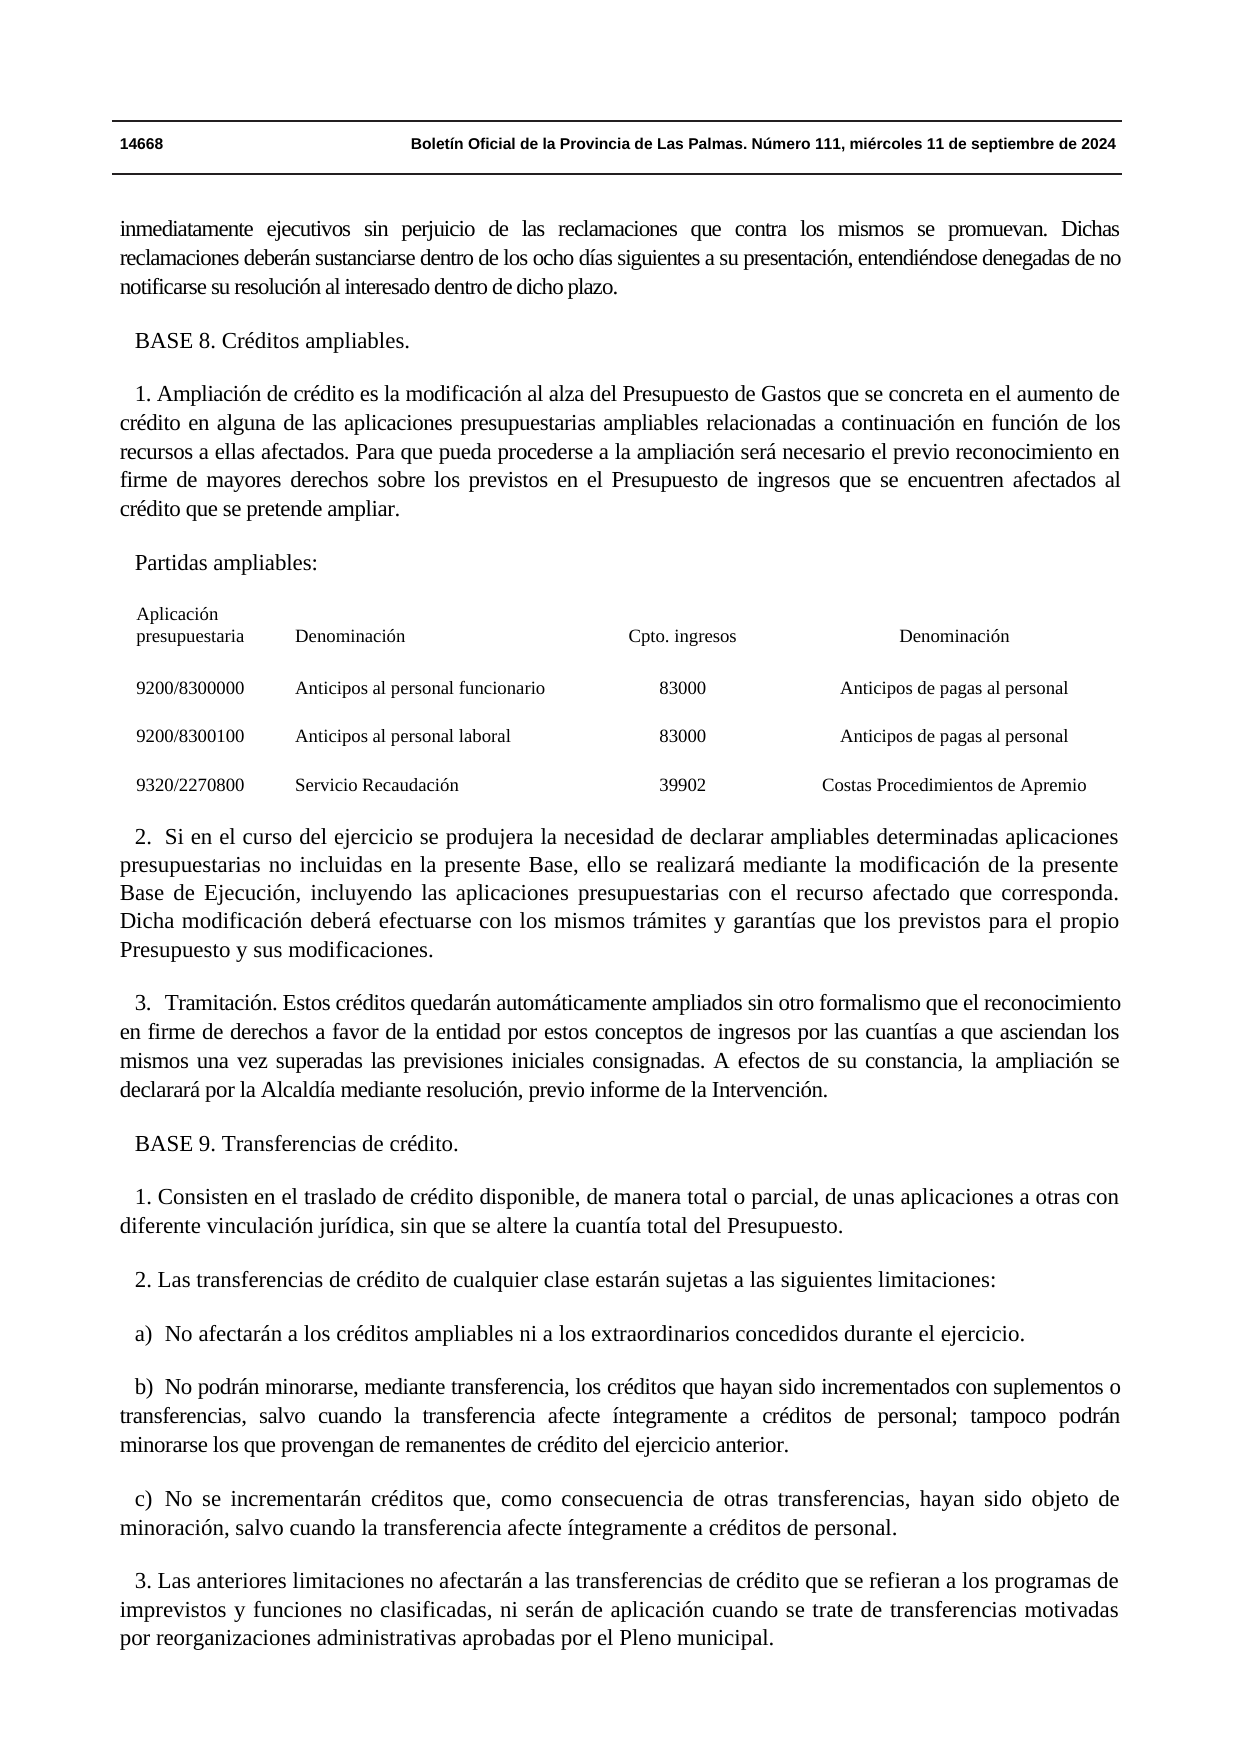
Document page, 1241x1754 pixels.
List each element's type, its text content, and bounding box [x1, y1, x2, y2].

text 1. Consisten en el traslado de crédito disponible, de manera total o parcial, de unas aplicaciones a otras con diferente vinculación jurídica, sin que se altere la cuantía total del Presupuesto. [119, 1181, 1121, 1239]
table_header [269, 591, 585, 625]
table_cell Anticipos de pagas al personal [780, 662, 1129, 711]
table_header [780, 591, 1129, 625]
list No podrán minorarse, mediante transferencia, los créditos que hayan sido incrementados con suplementos o transferencias, salvo cuando la transferencia afecte íntegramente a créditos de personal; tampoco podrán minorarse los que provengan de remanentes de crédito del ejercicio anterior. [119, 1372, 1121, 1458]
list No se incrementarán créditos que, como consecuencia de otras transferencias, hayan sido objeto de minoración, salvo cuando la transferencia afecte íntegramente a créditos de personal. [119, 1483, 1121, 1541]
table_cell 83000 [585, 662, 780, 711]
table_cell Denominación [269, 625, 585, 662]
list Si en el curso del ejercicio se produjera la necesidad de declarar ampliables determinadas aplicaciones presupuestarias no incluidas en la presente Base, ello se realizará mediante la modificación de la presente Base de Ejecución, incluyendo las aplicaciones presupuestarias con el recurso afectado que corresponda. Dicha modificación deberá efectuarse con los mismos trámites y garantías que los previstos para el propio Presupuesto y sus modificaciones. [119, 822, 1121, 963]
table_cell 83000 [585, 711, 780, 759]
text BASE 9. Transferencias de crédito. [134, 1131, 1121, 1157]
table_cell Cpto. ingresos [585, 625, 780, 662]
table_cell 9200/8300100 [112, 711, 269, 759]
text 3. Las anteriores limitaciones no afectarán a las transferencias de crédito que se refieran a los programas de imprevistos y funciones no clasificadas, ni serán de aplicación cuando se trate de transferencias motivadas por reorganizaciones administrativas aprobadas por el Pleno municipal. [119, 1566, 1121, 1652]
table_cell 39902 [585, 760, 780, 803]
table_header [585, 591, 780, 625]
list No afectarán a los créditos ampliables ni a los extraordinarios concedidos durante el ejercicio. [119, 1321, 1121, 1347]
table_cell Anticipos de pagas al personal [780, 711, 1129, 759]
table_header Aplicación [112, 591, 269, 625]
text 2. Las transferencias de crédito de cualquier clase estarán sujetas a las siguientes limitaciones: [134, 1267, 1121, 1293]
table_cell 9200/8300000 [112, 662, 269, 711]
text 14668 Boletín Oficial de la Provincia de Las Palmas. Número 111, miércoles 11 de septiembre de 2024 [119, 135, 1121, 153]
table_cell presupuestaria [112, 625, 269, 662]
text inmediatamente ejecutivos sin perjuicio de las reclamaciones que contra los mismos se promuevan. Dichas reclamaciones deberán sustanciarse dentro de los ocho días siguientes a su presentación, entendiéndose denegadas de no notificarse su resolución al interesado dentro de dicho plazo. [119, 214, 1121, 300]
table_cell Denominación [780, 625, 1129, 662]
text 1. Ampliación de crédito es la modificación al alza del Presupuesto de Gastos que se concreta en el aumento de crédito en alguna de las aplicaciones presupuestarias ampliables relacionadas a continuación en función de los recursos a ellas afectados. Para que pueda procederse a la ampliación será necesario el previo reconocimiento en firme de mayores derechos sobre los previstos en el Presupuesto de ingresos que se encuentren afectados al crédito que se pretende ampliar. [119, 379, 1121, 522]
table_cell Anticipos al personal funcionario [269, 662, 585, 711]
list Tramitación. Estos créditos quedarán automáticamente ampliados sin otro formalismo que el reconocimiento en firme de derechos a favor de la entidad por estos conceptos de ingresos por las cuantías a que asciendan los mismos una vez superadas las previsiones iniciales consignadas. A efectos de su constancia, la ampliación se declarará por la Alcaldía mediante resolución, previo informe de la Intervención. [119, 987, 1121, 1103]
table_cell Servicio Recaudación [269, 760, 585, 803]
text Partidas ampliables: [134, 550, 1121, 576]
table_cell 9320/2270800 [112, 760, 269, 803]
table_cell Costas Procedimientos de Apremio [780, 760, 1129, 803]
text BASE 8. Créditos ampliables. [134, 328, 1121, 353]
table_cell Anticipos al personal laboral [269, 711, 585, 759]
